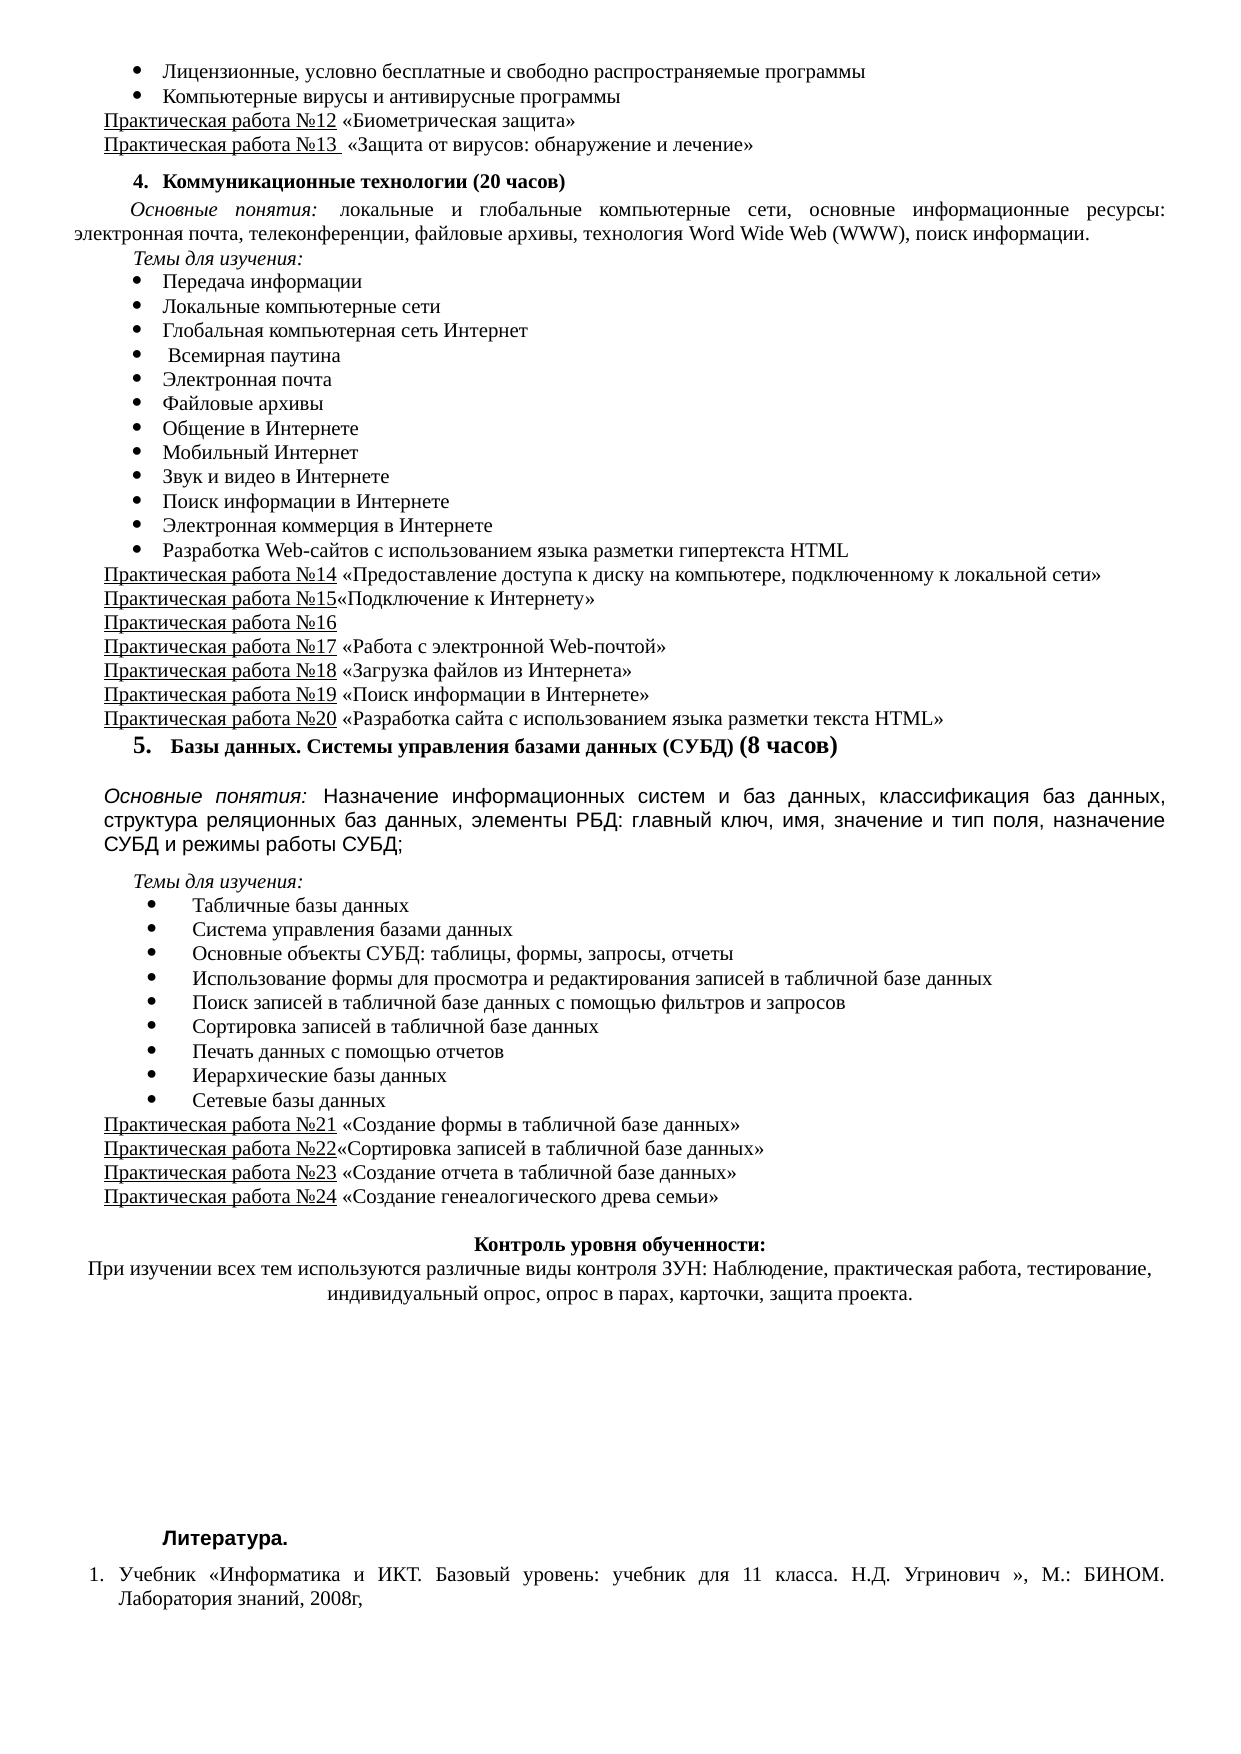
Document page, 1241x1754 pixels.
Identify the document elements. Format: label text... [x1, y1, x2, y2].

text Практическая работа №20 «Разработка сайта с использованием языка разметки текста HTML» [74, 706, 1167, 730]
text Основные понятия: локальные и глобальные компьютерные сети, основные информационные ресурсы: электронная почта, телеконференции, файловые архивы, технология Word Wide Web (WWW), поиск информации. [74, 193, 1167, 245]
text Практическая работа №19 «Поиск информации в Интернете» [74, 682, 1167, 706]
text Практическая работа №15«Подключение к Интернету» [74, 586, 1167, 610]
list Глобальная компьютерная сеть Интернет [133, 318, 1167, 343]
list Мобильный Интернет [133, 440, 1167, 464]
text Практическая работа №23 «Создание отчета в табличной базе данных» [74, 1160, 1167, 1184]
list Всемирная паутина [133, 343, 1167, 367]
text Практическая работа №21 «Создание формы в табличной базе данных» [74, 1112, 1167, 1136]
text Литература. [110, 1526, 1167, 1549]
list Иерархические базы данных [148, 1063, 1167, 1088]
text Основные понятия: Назначение информационных систем и баз данных, классификация баз данных, структура реляционных баз данных, элементы РБД: главный ключ, имя, значение и тип поля, назначение СУБД и режимы работы СУБД; [103, 784, 1167, 856]
list Учебник «Информатика и ИКТ. Базовый уровень: учебник для 11 класса. Н.Д. Угринович », М.: БИНОМ. Лаборатория знаний, 2008г, [89, 1562, 1167, 1610]
text Практическая работа №24 «Создание генеалогического древа семьи» [74, 1184, 1167, 1208]
list Сортировка записей в табличной базе данных [148, 1014, 1167, 1039]
list Поиск информации в Интернете [133, 489, 1167, 513]
list Электронная коммерция в Интернете [133, 513, 1167, 538]
list Звук и видео в Интернете [133, 464, 1167, 489]
text Практическая работа №17 «Работа с электронной Web-почтой» [74, 634, 1167, 658]
list Локальные компьютерные сети [133, 294, 1167, 318]
text Практическая работа №22«Сортировка записей в табличной базе данных» [74, 1136, 1167, 1160]
text Темы для изучения: [74, 245, 1167, 269]
list Файловые архивы [133, 391, 1167, 416]
list Электронная почта [133, 367, 1167, 391]
list Общение в Интернете [133, 416, 1167, 440]
list Поиск записей в табличной базе данных с помощью фильтров и запросов [148, 990, 1167, 1014]
list Базы данных. Системы управления базами данных (СУБД) (8 часов) [133, 730, 1167, 759]
list Основные объекты СУБД: таблицы, формы, запросы, отчеты [148, 941, 1167, 966]
text При изучении всех тем используются различные виды контроля ЗУН: Наблюдение, практическая работа, тестирование, индивидуальный опрос, опрос в парах, карточки, защита проекта. [74, 1256, 1167, 1304]
list Система управления базами данных [148, 917, 1167, 941]
list Передача информации [133, 269, 1167, 294]
list Разработка Web-сайтов с использованием языка разметки гипертекста HTML [133, 538, 1167, 562]
list Лицензионные, условно бесплатные и свободно распространяемые программы [133, 59, 1167, 83]
list Компьютерные вирусы и антивирусные программы [133, 83, 1167, 108]
text Практическая работа №14 «Предоставление доступа к диску на компьютере, подключенному к локальной сети» [74, 562, 1167, 586]
text Контроль уровня обученности: [74, 1232, 1167, 1256]
text Темы для изучения: [74, 868, 1167, 893]
list Использование формы для просмотра и редактирования записей в табличной базе данных [148, 966, 1167, 990]
text Практическая работа №12 «Биометрическая защита» [74, 108, 1167, 132]
list Сетевые базы данных [148, 1088, 1167, 1112]
text Практическая работа №18 «Загрузка файлов из Интернета» [74, 658, 1167, 682]
text Практическая работа №16 [74, 610, 1167, 634]
list Печать данных с помощью отчетов [148, 1039, 1167, 1063]
list Табличные базы данных [148, 893, 1167, 917]
list Коммуникационные технологии (20 часов) [74, 168, 1167, 193]
text Практическая работа №13 «Защита от вирусов: обнаружение и лечение» [74, 132, 1167, 156]
